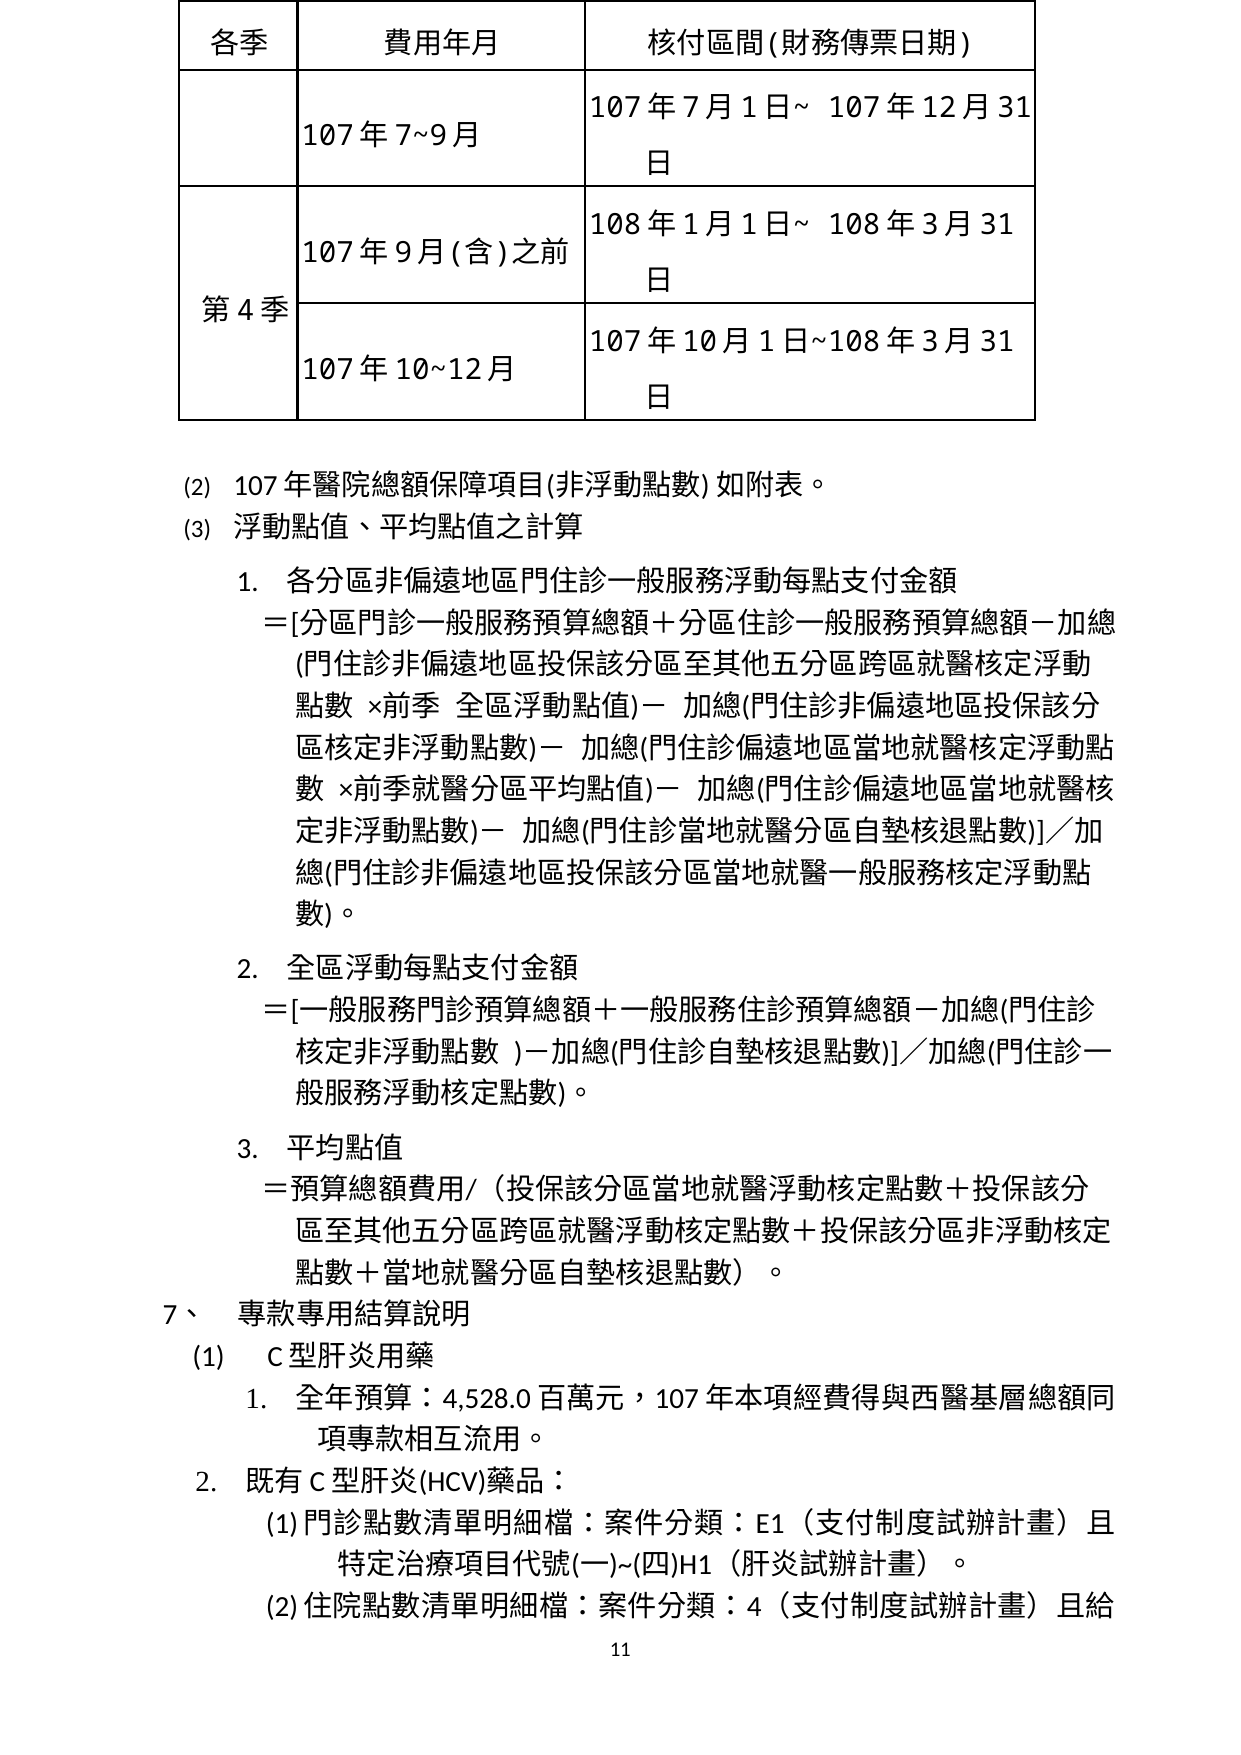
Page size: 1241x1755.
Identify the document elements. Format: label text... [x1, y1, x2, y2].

text ＝預算總額費用/（投保該分區當地就醫浮動核定點數＋投保該分區至其他五分區跨區就醫浮動核定點數＋投保該分區非浮動核定點數＋當地就醫分區自墊核退點數）。 [261, 1166, 1116, 1291]
list 全年預算：4,528.0百萬元，107年本項經費得與西醫基層總額同項專款相互流用。 [245, 1375, 1116, 1458]
list 平均點值 [236, 1125, 1116, 1166]
table_cell 第4季 [180, 187, 296, 418]
table_header 各季 [180, 2, 296, 68]
table_cell 108年1月1日~ 108年3月31日 [586, 187, 1034, 302]
text ＝[分區門診一般服務預算總額＋分區住診一般服務預算總額－加總(門住診非偏遠地區投保該分區至其他五分區跨區就醫核定浮動點數 ×前季 全區浮動點值)－ 加總(門住診非偏遠地區投保該分區核定非浮動點數)－ 加總(門住診偏遠地區當地就醫核定浮動點數 ×前季就醫分區平均點值)－ 加總(門住診偏遠地區當地就醫核定非浮動點數)－ 加總(門住診當地就醫分區自墊核退點數)]／加總(門住診非偏遠地區投保該分區當地就醫一般服務核定浮動點數)。 [261, 600, 1116, 933]
table_cell [180, 71, 296, 185]
table_header 費用年月 [299, 2, 584, 68]
list 各分區非偏遠地區門住診一般服務浮動每點支付金額 [236, 558, 1116, 600]
list 專款專用結算說明 [162, 1291, 1116, 1333]
list 107年醫院總額保障項目(非浮動點數) 如附表。 [183, 462, 1116, 504]
list C型肝炎用藥 [192, 1333, 1116, 1375]
list 門診點數清單明細檔：案件分類：E1（支付制度試辦計畫）且特定治療項目代號(一)~(四)H1（肝炎試辦計畫）。 [266, 1500, 1116, 1583]
table_cell 107年7~9月 [299, 71, 584, 185]
table_cell 107年10月1日~108年3月31日 [586, 304, 1034, 418]
table_header 核付區間(財務傳票日期) [586, 2, 1034, 68]
text ＝[一般服務門診預算總額＋一般服務住診預算總額－加總(門住診核定非浮動點數 )－加總(門住診自墊核退點數)]／加總(門住診一般服務浮動核定點數)。 [261, 987, 1116, 1112]
table_cell 107年9月(含)之前 [299, 187, 584, 302]
list 既有C型肝炎(HCV)藥品： [133, 1458, 1116, 1500]
list 浮動點值、平均點值之計算 [183, 504, 1116, 546]
list 住院點數清單明細檔：案件分類：4（支付制度試辦計畫）且給 [266, 1583, 1116, 1625]
list 全區浮動每點支付金額 [236, 946, 1116, 987]
table_cell 107年10~12月 [299, 304, 584, 418]
table_cell 107年7月1日~ 107年12月31日 [586, 71, 1034, 185]
